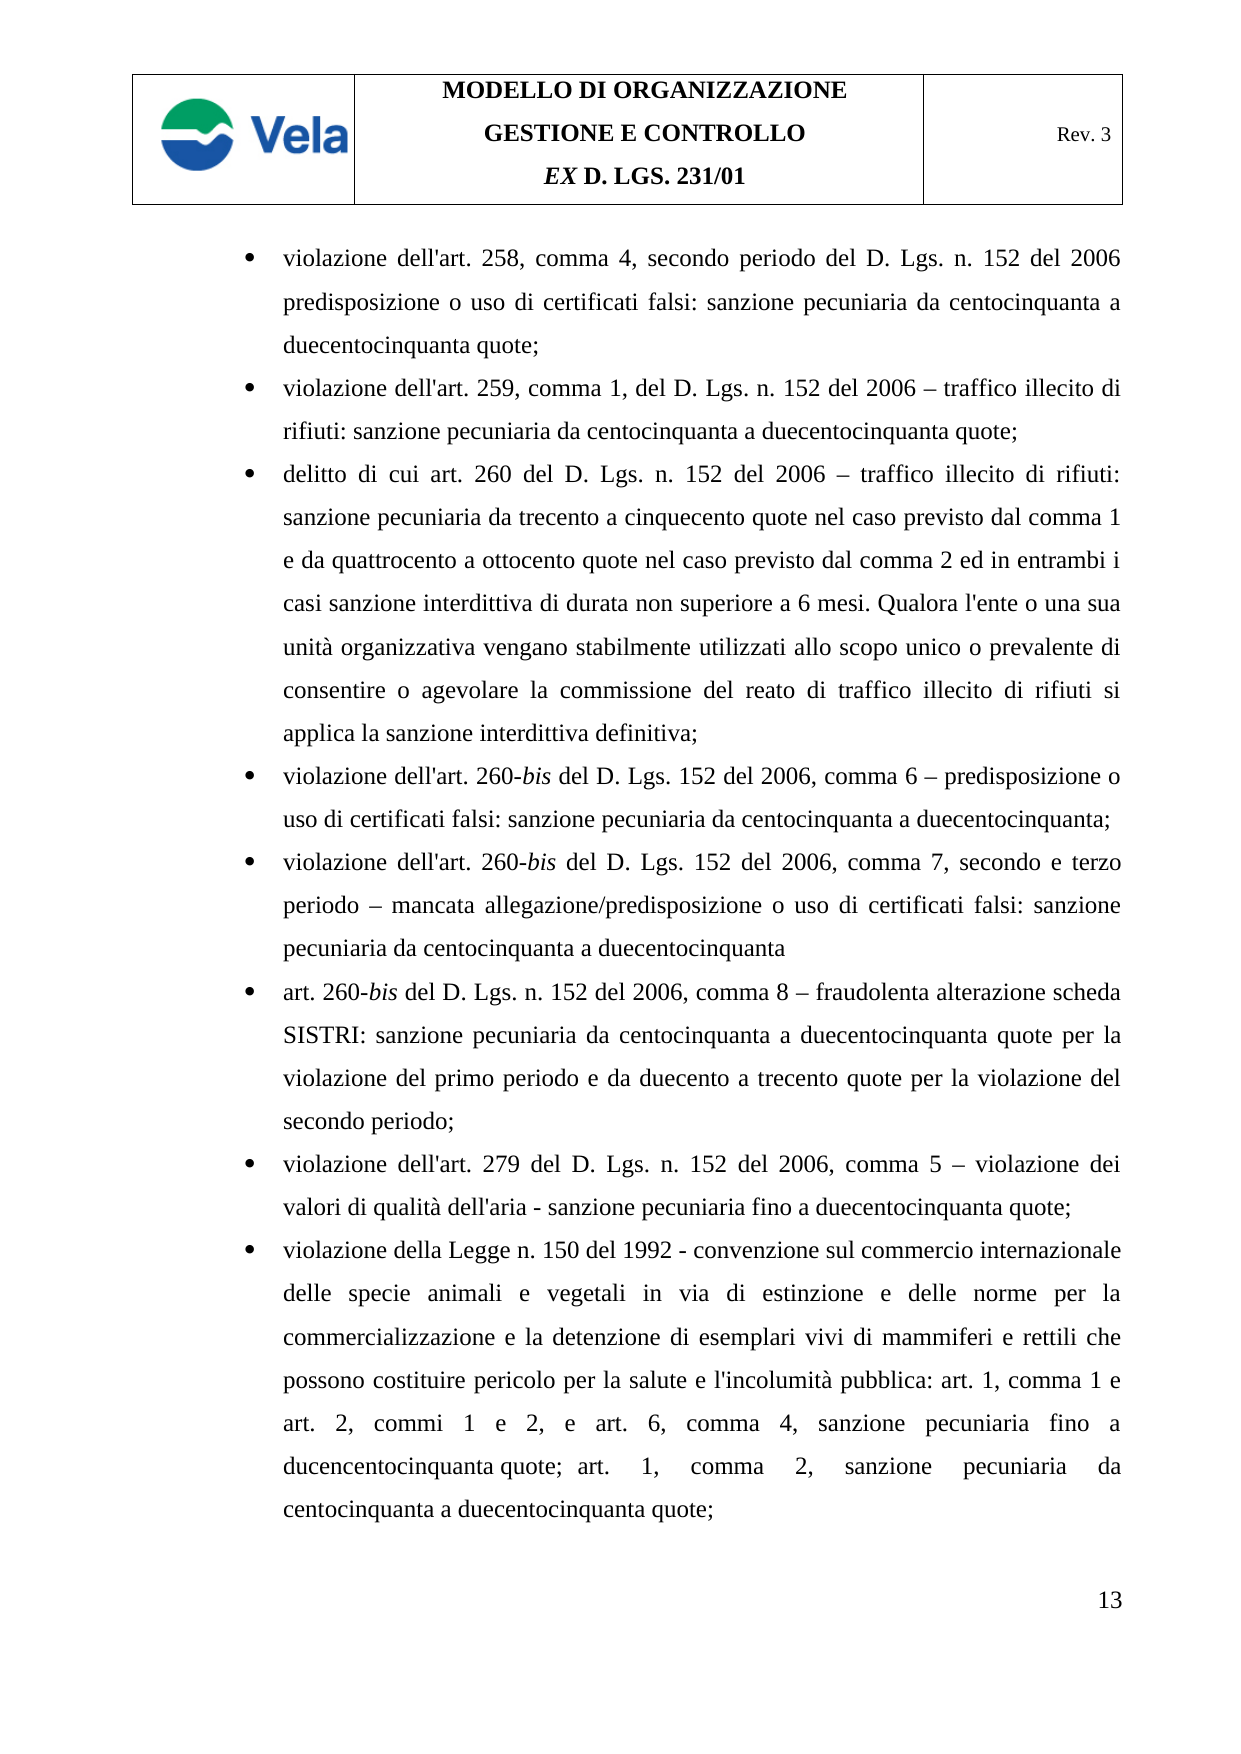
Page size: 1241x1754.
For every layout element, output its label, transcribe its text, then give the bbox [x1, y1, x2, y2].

list violazione dell'art. 260-bis del D. Lgs. 152 del 2006, comma 7, secondo e terzo periodo – mancata allegazione/predisposizione o uso di certificati falsi: sanzione pecuniaria da centocinquanta a duecentocinquanta [245, 847, 1122, 962]
list art. 260-bis del D. Lgs. n. 152 del 2006, comma 8 – fraudolenta alterazione scheda SISTRI: sanzione pecuniaria da centocinquanta a duecentocinquanta quote per la violazione del primo periodo e da duecento a trecento quote per la violazione del secondo periodo; [245, 977, 1122, 1135]
list violazione dell'art. 279 del D. Lgs. n. 152 del 2006, comma 5 – violazione dei valori di qualità dell'aria - sanzione pecuniaria fino a duecentocinquanta quote; [245, 1149, 1122, 1221]
list violazione dell'art. 260-bis del D. Lgs. 152 del 2006, comma 6 – predisposizione o uso di certificati falsi: sanzione pecuniaria da centocinquanta a duecentocinquanta; [245, 761, 1122, 833]
list delitto di cui art. 260 del D. Lgs. n. 152 del 2006 – traffico illecito di rifiuti: sanzione pecuniaria da trecento a cinquecento quote nel caso previsto dal comma 1 e da quattrocento a ottocento quote nel caso previsto dal comma 2 ed in entrambi i casi sanzione interdittiva di durata non superiore a 6 mesi. Qualora l'ente o una sua unità organizzativa vengano stabilmente utilizzati allo scopo unico o prevalente di consentire o agevolare la commissione del reato di traffico illecito di rifiuti si applica la sanzione interdittiva definitiva; [245, 459, 1122, 747]
list violazione dell'art. 259, comma 1, del D. Lgs. n. 152 del 2006 – traffico illecito di rifiuti: sanzione pecuniaria da centocinquanta a duecentocinquanta quote; [245, 373, 1122, 445]
list violazione della Legge n. 150 del 1992 - convenzione sul commercio internazionale delle specie animali e vegetali in via di estinzione e delle norme per la commercializzazione e la detenzione di esemplari vivi di mammiferi e rettili che possono costituire pericolo per la salute e l'incolumità pubblica: art. 1, comma 1 e art. 2, commi 1 e 2, e art. 6, comma 4, sanzione pecuniaria fino a ducencentocinquanta quote; art. 1, comma 2, sanzione pecuniaria da centocinquanta a duecentocinquanta quote; [245, 1235, 1122, 1523]
list violazione dell'art. 258, comma 4, secondo periodo del D. Lgs. n. 152 del 2006 predisposizione o uso di certificati falsi: sanzione pecuniaria da centocinquanta a duecentocinquanta quote; [245, 243, 1122, 358]
